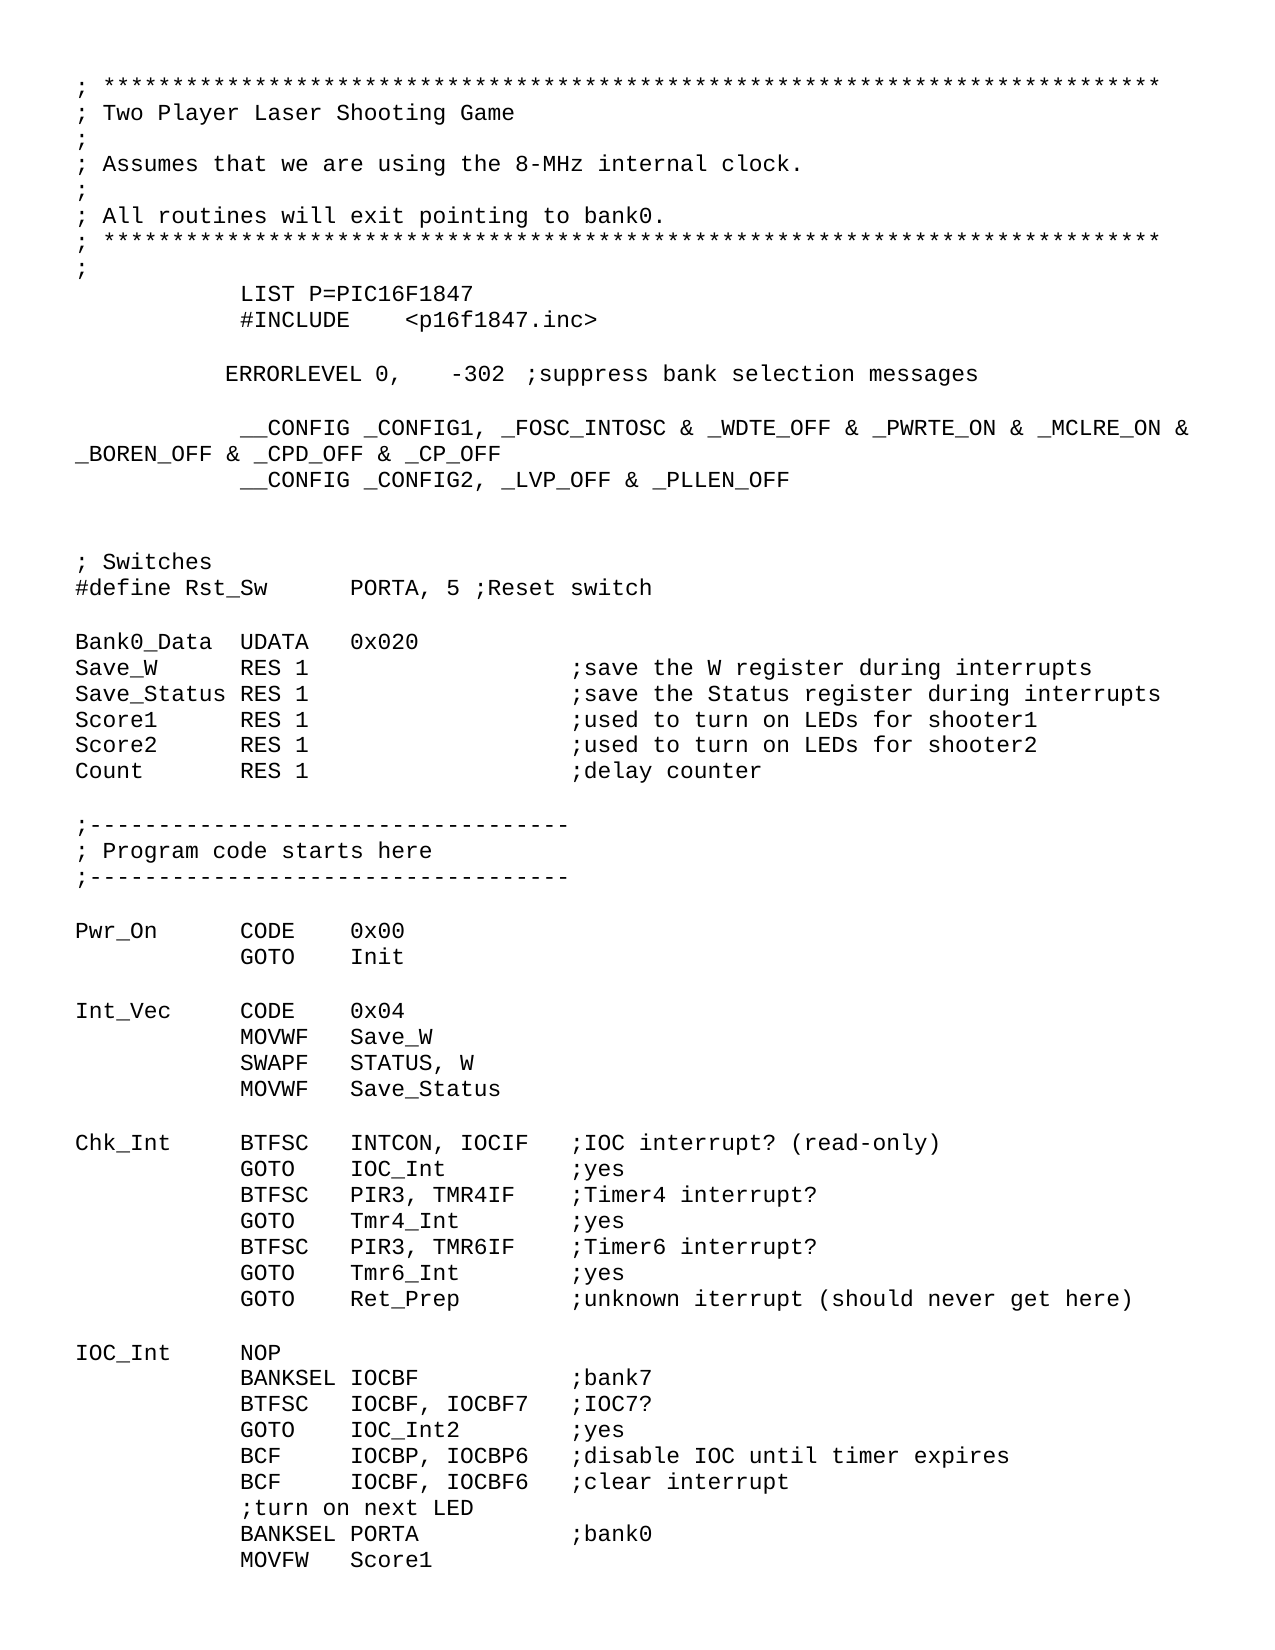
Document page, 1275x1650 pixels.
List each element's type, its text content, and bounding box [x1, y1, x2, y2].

text Score1 RES 1 ;used to turn on LEDs for shooter1 [75, 708, 1200, 734]
text Count RES 1 ;delay counter [75, 760, 1200, 786]
text GOTO Tmr6_Int ;yes [75, 1261, 1200, 1287]
text GOTO IOC_Int2 ;yes [75, 1419, 1200, 1444]
text ; Two Player Laser Shooting Game [75, 101, 1200, 127]
text Pwr_On CODE 0x00 [75, 919, 1200, 946]
text ; ***************************************************************************** [75, 75, 1200, 101]
text BCF IOCBP, IOCBP6 ;disable IOC until timer expires [75, 1444, 1200, 1471]
text MOVFW Score1 [75, 1548, 1200, 1574]
text ;----------------------------------- [75, 814, 1200, 840]
text ; Assumes that we are using the 8-MHz internal clock. [75, 153, 1200, 179]
text ; [75, 179, 1200, 205]
text ERRORLEVEL 0, -302 ;suppress bank selection messages [75, 362, 1200, 388]
text ; Program code starts here [75, 840, 1200, 866]
text Bank0_Data UDATA 0x020 [75, 630, 1200, 656]
text IOC_Int NOP [75, 1341, 1200, 1367]
text ; Switches [75, 550, 1200, 576]
text SWAPF STATUS, W [75, 1051, 1200, 1077]
text MOVWF Save_W [75, 1025, 1200, 1051]
text GOTO Ret_Prep ;unknown iterrupt (should never get here) [75, 1287, 1200, 1313]
text BANKSEL IOCBF ;bank7 [75, 1367, 1200, 1393]
text __CONFIG _CONFIG2, _LVP_OFF & _PLLEN_OFF [75, 468, 1200, 494]
text ; All routines will exit pointing to bank0. [75, 205, 1200, 231]
text Save_Status RES 1 ;save the Status register during interrupts [75, 682, 1200, 708]
text ; [75, 257, 1200, 282]
text ;----------------------------------- [75, 866, 1200, 892]
text ;turn on next LED [75, 1496, 1200, 1522]
text BTFSC IOCBF, IOCBF7 ;IOC7? [75, 1393, 1200, 1419]
text #INCLUDE <p16f1847.inc> [75, 308, 1200, 334]
text MOVWF Save_Status [75, 1077, 1200, 1103]
text GOTO Tmr4_Int ;yes [75, 1209, 1200, 1235]
text Int_Vec CODE 0x04 [75, 999, 1200, 1025]
text GOTO IOC_Int ;yes [75, 1157, 1200, 1183]
text BTFSC PIR3, TMR6IF ;Timer6 interrupt? [75, 1235, 1200, 1261]
text ; ***************************************************************************** [75, 231, 1200, 257]
text BCF IOCBF, IOCBF6 ;clear interrupt [75, 1471, 1200, 1496]
text __CONFIG _CONFIG1, _FOSC_INTOSC & _WDTE_OFF & _PWRTE_ON & _MCLRE_ON & _BOREN_OFF & _CPD_OFF & _CP_OFF [75, 416, 1200, 468]
text BANKSEL PORTA ;bank0 [75, 1522, 1200, 1548]
text Chk_Int BTFSC INTCON, IOCIF ;IOC interrupt? (read-only) [75, 1131, 1200, 1157]
text #define Rst_Sw PORTA, 5 ;Reset switch [75, 576, 1200, 602]
text GOTO Init [75, 946, 1200, 971]
text BTFSC PIR3, TMR4IF ;Timer4 interrupt? [75, 1183, 1200, 1209]
text Save_W RES 1 ;save the W register during interrupts [75, 656, 1200, 682]
text Score2 RES 1 ;used to turn on LEDs for shooter2 [75, 734, 1200, 760]
text LIST P=PIC16F1847 [75, 282, 1200, 308]
text ; [75, 127, 1200, 153]
